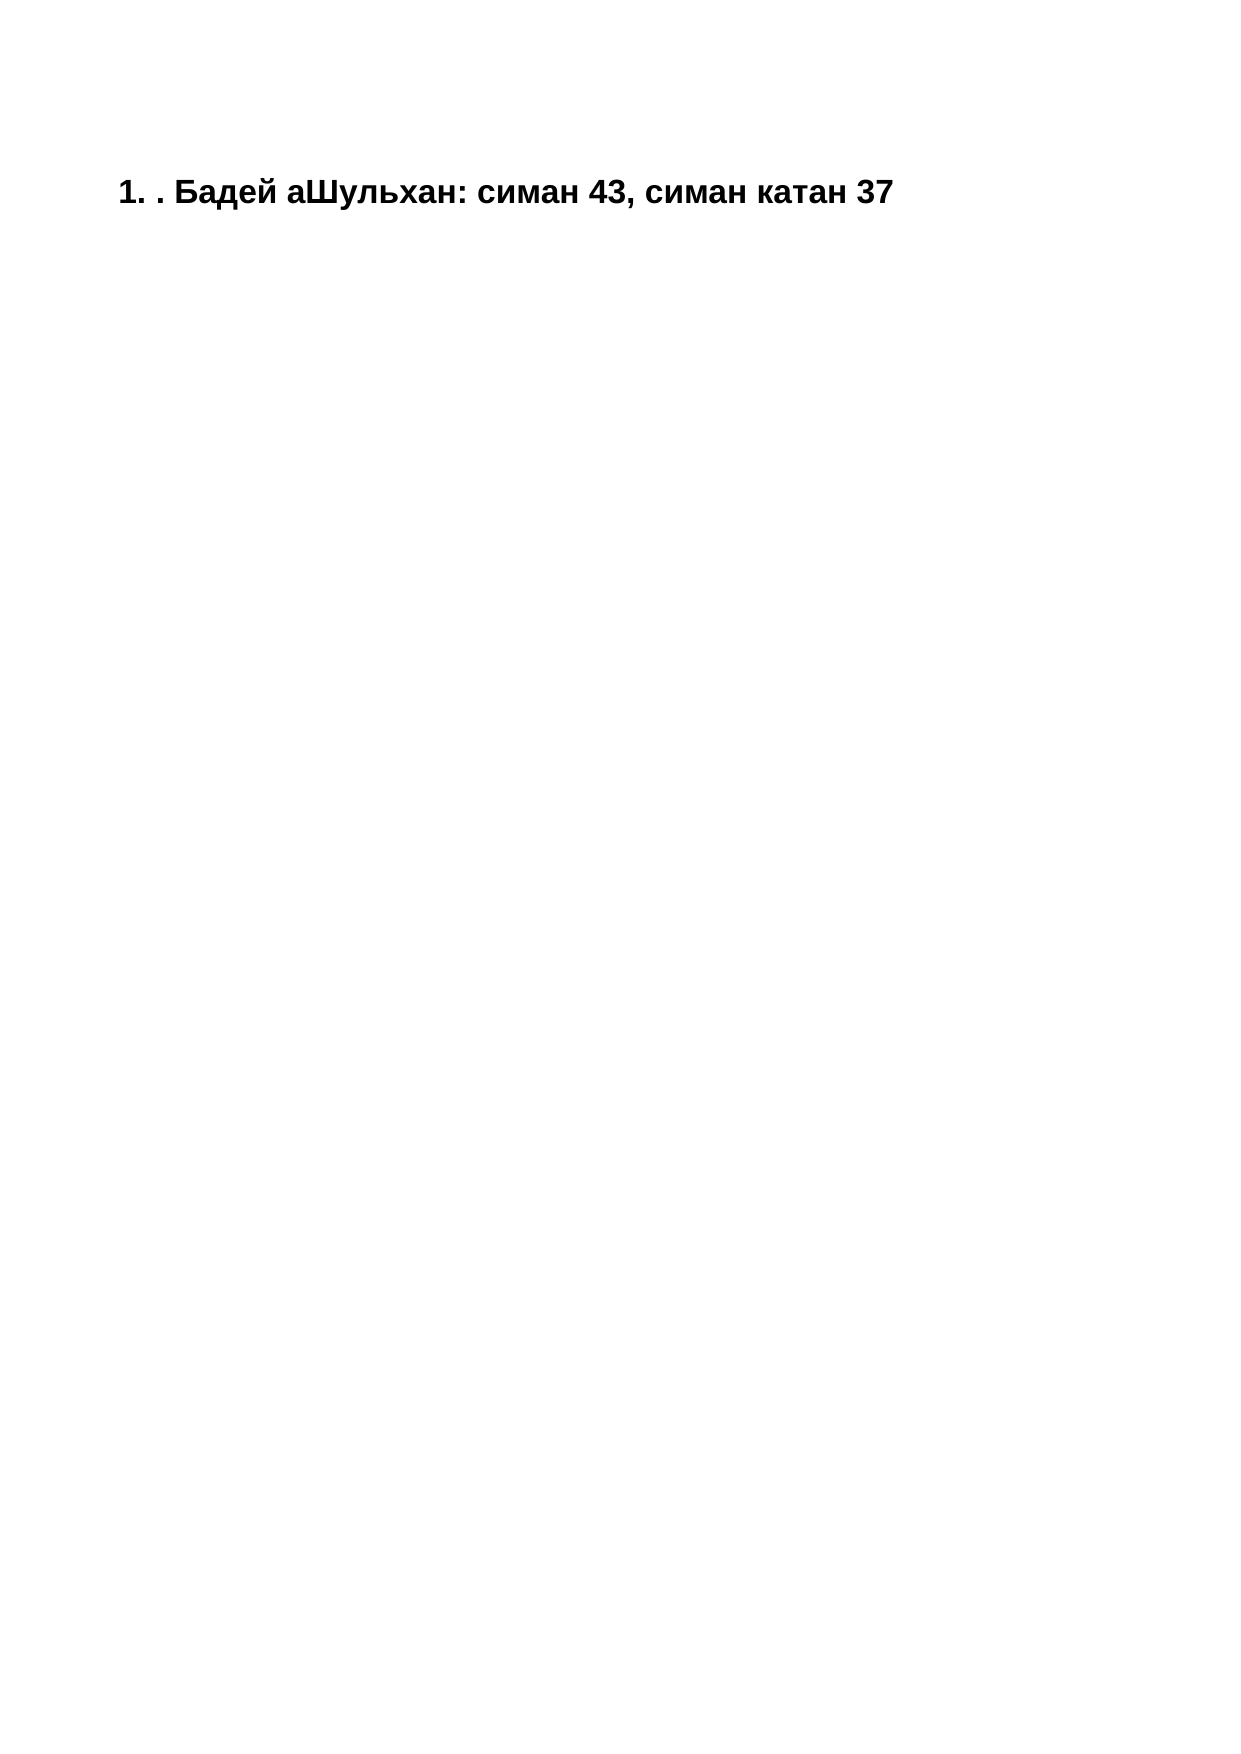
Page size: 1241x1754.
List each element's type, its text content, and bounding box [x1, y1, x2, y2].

subtitle . Бадей аШульхан: симан 43, симан катан 37 [118, 147, 1122, 176]
